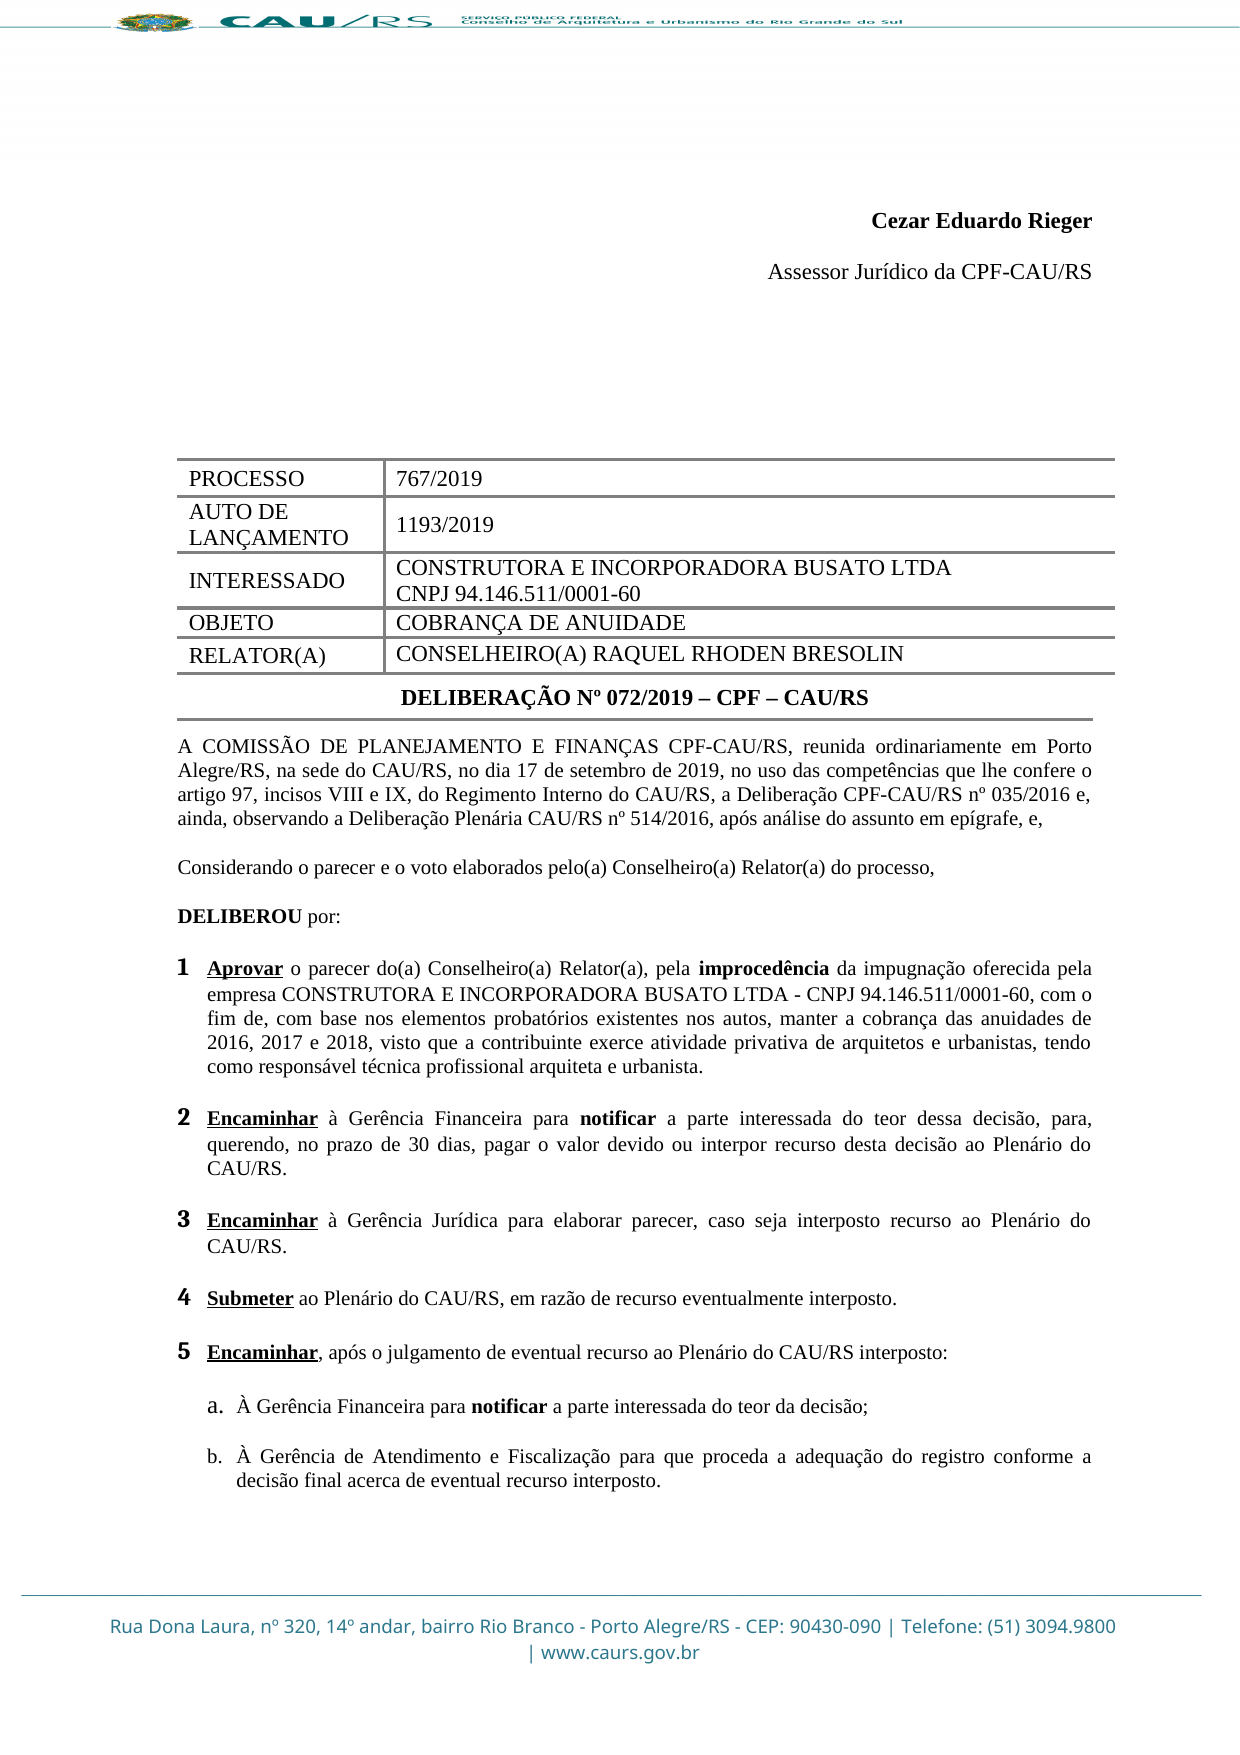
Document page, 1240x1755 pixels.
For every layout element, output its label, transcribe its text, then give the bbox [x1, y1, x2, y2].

list Encaminhar à Gerência Financeira para notificar a parte interessada do teor dessa decisão, para, querendo, no prazo de 30 dias, pagar o valor devido ou interpor recurso desta decisão ao Plenário do CAU/RS. [177, 1103, 1092, 1180]
list Aprovar o parecer do(a) Conselheiro(a) Relator(a), pela improcedência da impugnação oferecida pela empresa CONSTRUTORA E INCORPORADORA BUSATO LTDA - CNPJ 94.146.511/0001-60, com o fim de, com base nos elementos probatórios existentes nos autos, manter a cobrança das anuidades de 2016, 2017 e 2018, visto que a contribuinte exerce atividade privativa de arquitetos e urbanistas, tendo como responsável técnica profissional arquiteta e urbanista. [177, 953, 1092, 1078]
table_cell CONSELHEIRO(A) RAQUEL RHODEN BRESOLIN [386, 639, 1115, 672]
table_cell RELATOR(A) [177, 639, 383, 672]
text DELIBEROU por: [177, 904, 1092, 928]
table_header PROCESSO [177, 461, 383, 495]
table_cell COBRANÇA DE ANUIDADE [386, 610, 1115, 636]
list À Gerência Financeira para notificar a parte interessada do teor da decisão; [207, 1390, 1092, 1419]
list Encaminhar, após o julgamento de eventual recurso ao Plenário do CAU/RS interposto: [177, 1337, 1092, 1365]
table_cell DELIBERAÇÃO Nº 072/2019 – CPF – CAU/RS [177, 675, 1092, 718]
table_cell INTERESSADO [177, 554, 383, 606]
list Encaminhar à Gerência Jurídica para elaborar parecer, caso seja interposto recurso ao Plenário do CAU/RS. [177, 1205, 1092, 1258]
list À Gerência de Atendimento e Fiscalização para que proceda a adequação do registro conforme a decisão final acerca de eventual recurso interposto. [207, 1444, 1092, 1492]
text Assessor Jurídico da CPF-CAU/RS [177, 258, 1092, 284]
table_cell CONSTRUTORA E INCORPORADORA BUSATO LTDA CNPJ 94.146.511/0001-60 [386, 554, 1115, 606]
text A COMISSÃO DE PLANEJAMENTO E FINANÇAS CPF-CAU/RS, reunida ordinariamente em Porto Alegre/RS, na sede do CAU/RS, no dia 17 de setembro de 2019, no uso das competências que lhe confere o artigo 97, incisos VIII e IX, do Regimento Interno do CAU/RS, a Deliberação CPF-CAU/RS nº 035/2016 e, ainda, observando a Deliberação Plenária CAU/RS nº 514/2016, após análise do assunto em epígrafe, e, [177, 734, 1092, 830]
table_header 767/2019 [386, 461, 1115, 495]
table_cell AUTO DE LANÇAMENTO [177, 498, 383, 551]
table_cell [1093, 675, 1115, 718]
text Considerando o parecer e o voto elaborados pelo(a) Conselheiro(a) Relator(a) do processo, [177, 855, 1092, 879]
list Submeter ao Plenário do CAU/RS, em razão de recurso eventualmente interposto. [177, 1283, 1092, 1312]
text Cezar Eduardo Rieger [327, 207, 1092, 233]
table_cell 1193/2019 [386, 498, 1115, 551]
table_cell OBJETO [177, 610, 383, 636]
